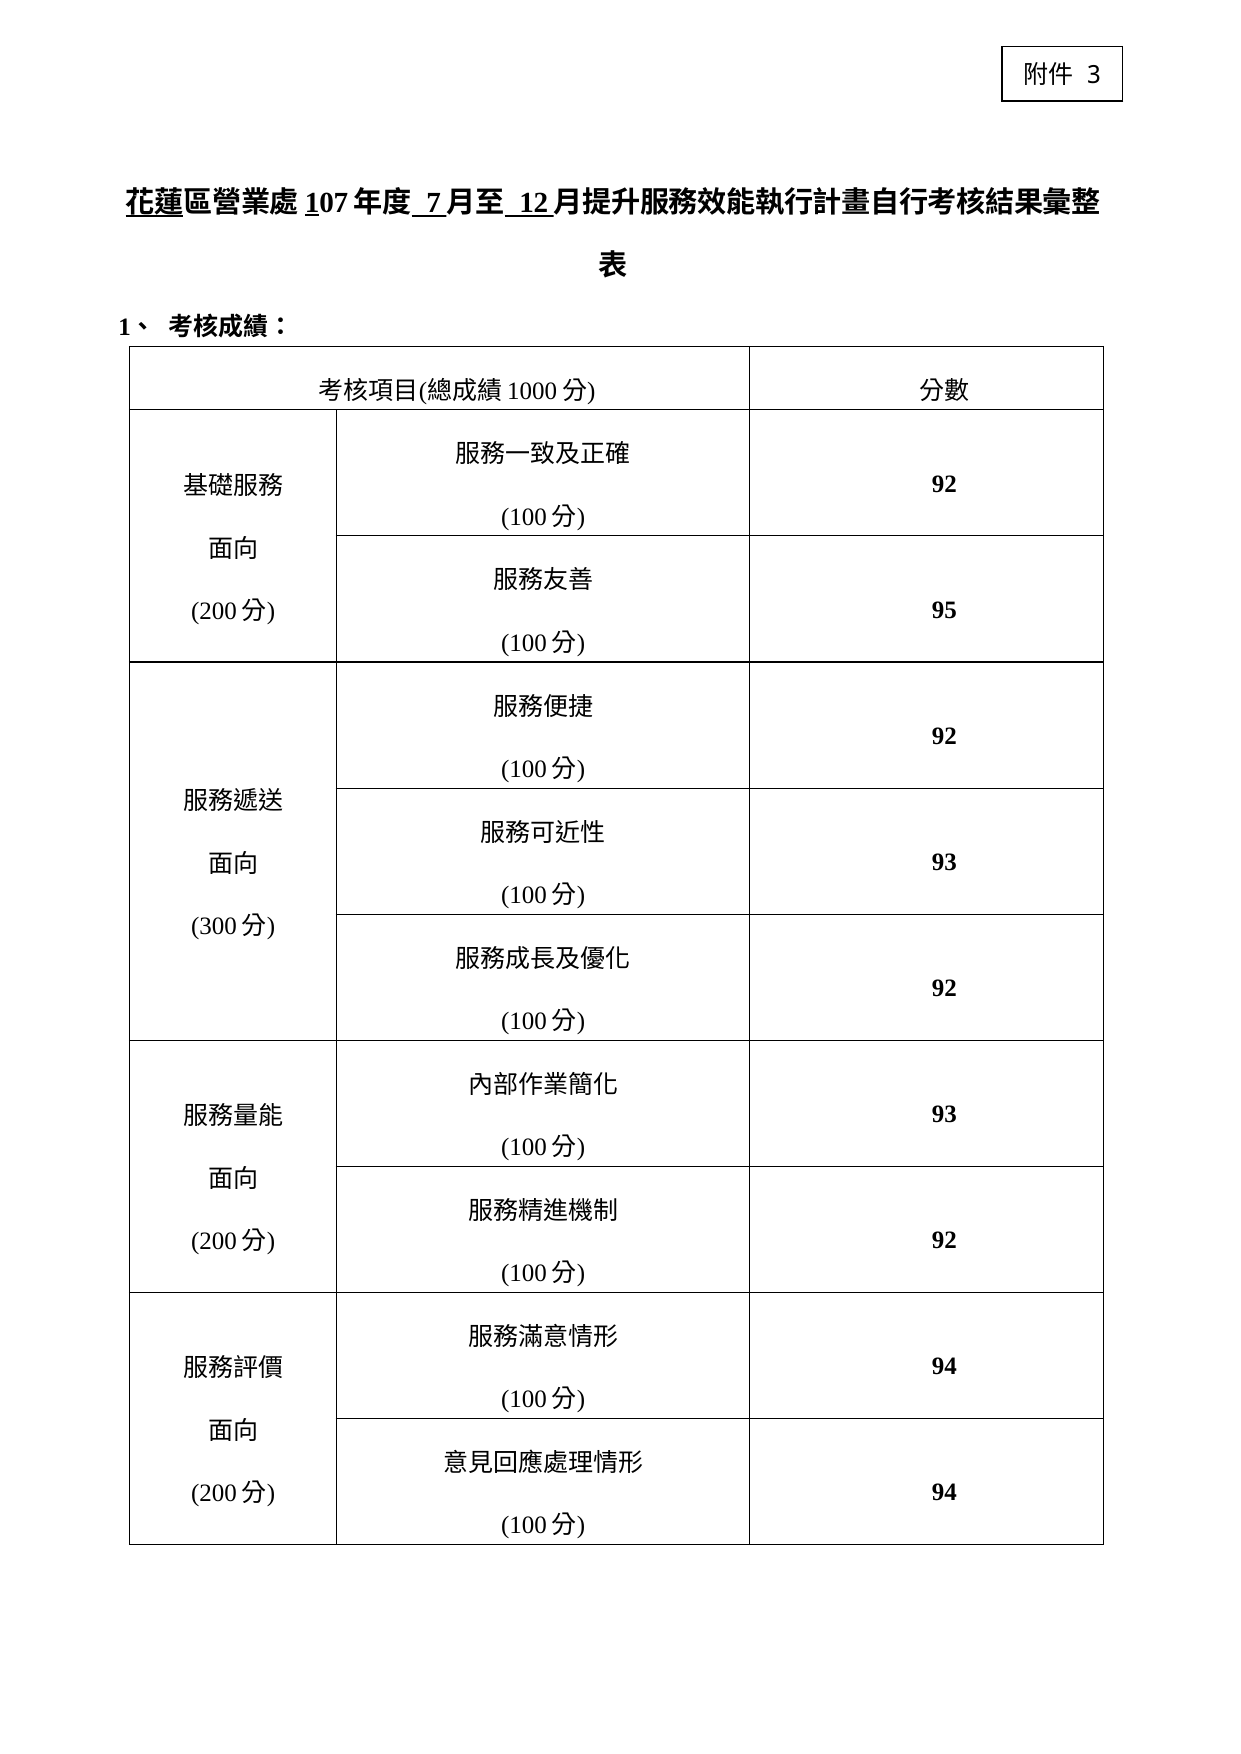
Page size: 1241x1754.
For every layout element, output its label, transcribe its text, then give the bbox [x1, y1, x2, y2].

table_cell 92 [750, 915, 1103, 1039]
table_cell 服務量能 面向 (200分) [130, 1041, 336, 1292]
table_cell 92 [750, 1167, 1103, 1292]
table_cell 服務便捷 (100分) [337, 663, 749, 787]
table_cell 內部作業簡化 (100分) [337, 1041, 749, 1166]
table_cell 94 [750, 1293, 1103, 1418]
table_cell 服務可近性 (100分) [337, 789, 749, 913]
table_cell 意見回應處理情形 (100分) [337, 1419, 749, 1544]
table_cell 93 [750, 1041, 1103, 1166]
table_cell 95 [750, 536, 1103, 661]
table_cell 92 [750, 410, 1103, 535]
table_cell 服務一致及正確 (100分) [337, 410, 749, 535]
table_cell 服務評價 面向 (200分) [130, 1293, 336, 1544]
text [1003, 47, 1122, 100]
table_cell 服務成長及優化 (100分) [337, 915, 749, 1039]
table_cell 93 [750, 789, 1103, 913]
table_header 考核項目(總成績1000分) [130, 347, 749, 409]
table_cell 基礎服務 面向 (200分) [130, 410, 336, 661]
text 花蓮區營業處107年度 7月至 12月提升服務效能執行計畫自行考核結果彙整表 [118, 158, 1107, 283]
table_cell 服務精進機制 (100分) [337, 1167, 749, 1292]
table_cell 92 [750, 663, 1103, 787]
text 附件 3 [1017, 55, 1107, 91]
table_header 分數 [750, 347, 1103, 409]
list 考核成績： [118, 283, 1142, 346]
table_cell 94 [750, 1419, 1103, 1544]
table_cell 服務友善 (100分) [337, 536, 749, 661]
table_cell 服務遞送 面向 (300分) [130, 663, 336, 1039]
table_cell 服務滿意情形 (100分) [337, 1293, 749, 1418]
